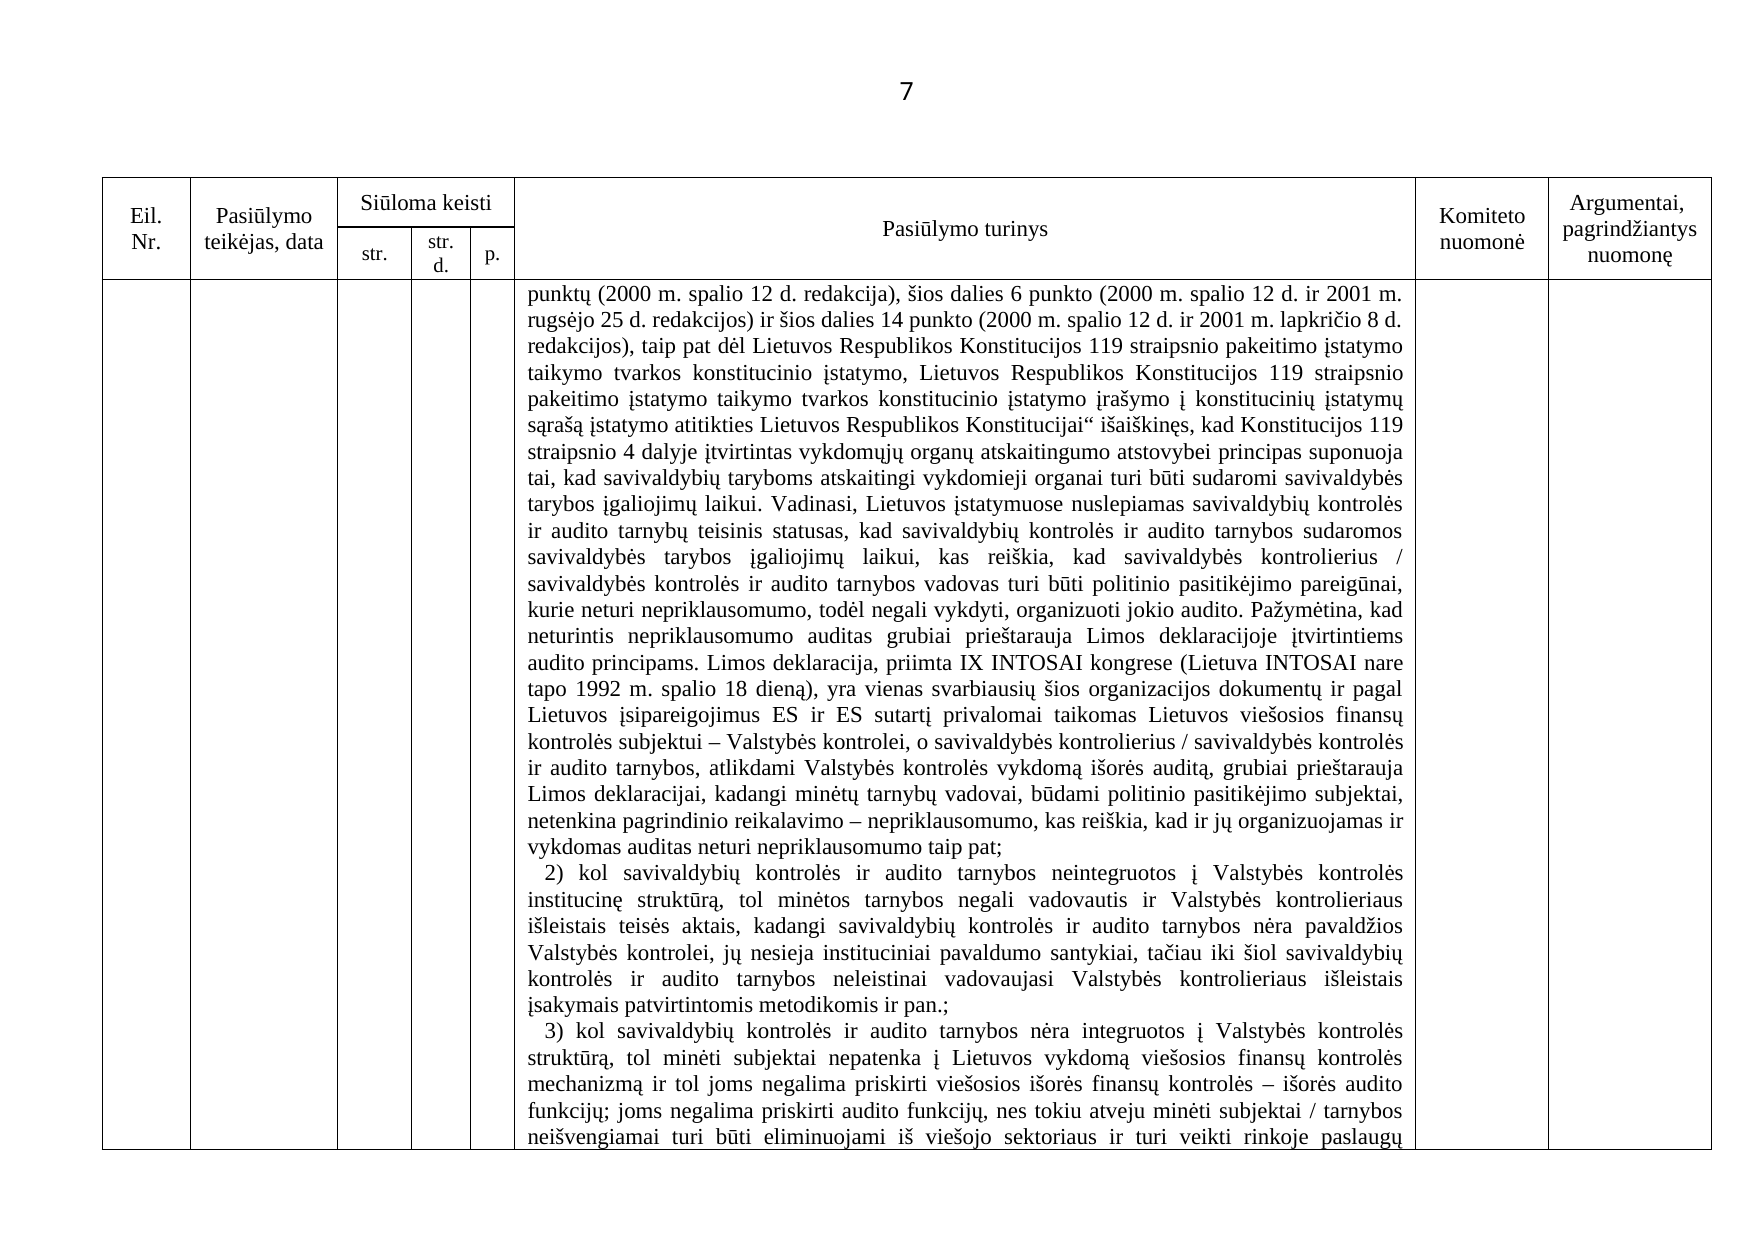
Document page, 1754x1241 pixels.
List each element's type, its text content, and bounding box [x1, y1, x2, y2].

table_cell str. d. [412, 228, 470, 279]
table_cell str. [338, 228, 411, 279]
table_cell [412, 280, 470, 1149]
table_cell [103, 280, 190, 1149]
table_header Komiteto nuomonė [1416, 178, 1548, 279]
table_cell [471, 280, 514, 1149]
table_header Eil. Nr. [103, 178, 190, 279]
table_cell punktų (2000 m. spalio 12 d. redakcija), šios dalies 6 punkto (2000 m. spalio 12 d. ir 2001 m. rugsėjo 25 d. redakcijos) ir šios dalies 14 punkto (2000 m. spalio 12 d. ir 2001 m. lapkričio 8 d. redakcijos), taip pat dėl Lietuvos Respublikos Konstitucijos 119 straipsnio pakeitimo įstatymo taikymo tvarkos konstitucinio įstatymo, Lietuvos Respublikos Konstitucijos 119 straipsnio pakeitimo įstatymo taikymo tvarkos konstitucinio įstatymo įrašymo į konstitucinių įstatymų sąrašą įstatymo atitikties Lietuvos Respublikos Konstitucijai“ išaiškinęs, kad Konstitucijos 119 straipsnio 4 dalyje įtvirtintas vykdomųjų organų atskaitingumo atstovybei principas suponuoja tai, kad savivaldybių taryboms atskaitingi vykdomieji organai turi būti sudaromi savivaldybės tarybos įgaliojimų laikui. Vadinasi, Lietuvos įstatymuose nuslepiamas savivaldybių kontrolės ir audito tarnybų teisinis statusas, kad savivaldybių kontrolės ir audito tarnybos sudaromos savivaldybės tarybos įgaliojimų laikui, kas reiškia, kad savivaldybės kontrolierius / savivaldybės kontrolės ir audito tarnybos vadovas turi būti politinio pasitikėjimo pareigūnai, kurie neturi nepriklausomumo, todėl negali vykdyti, organizuoti jokio audito. Pažymėtina, kad neturintis nepriklausomumo auditas grubiai prieštarauja Limos deklaracijoje įtvirtintiems audito principams. Limos deklaracija, priimta IX INTOSAI kongrese (Lietuva INTOSAI nare tapo 1992 m. spalio 18 dieną), yra vienas svarbiausių šios organizacijos dokumentų ir pagal Lietuvos įsipareigojimus ES ir ES sutartį privalomai taikomas Lietuvos viešosios finansų kontrolės subjektui – Valstybės kontrolei, o savivaldybės kontrolierius / savivaldybės kontrolės ir audito tarnybos, atlikdami Valstybės kontrolės vykdomą išorės auditą, grubiai prieštarauja Limos deklaracijai, kadangi minėtų tarnybų vadovai, būdami politinio pasitikėjimo subjektai, netenkina pagrindinio reikalavimo – nepriklausomumo, kas reiškia, kad ir jų organizuojamas ir vykdomas auditas neturi nepriklausomumo taip pat; 2) kol savivaldybių kontrolės ir audito tarnybos neintegruotos į Valstybės kontrolės institucinę struktūrą, tol minėtos tarnybos negali vadovautis ir Valstybės kontrolieriaus išleistais teisės aktais, kadangi savivaldybių kontrolės ir audito tarnybos nėra pavaldžios Valstybės kontrolei, jų nesieja instituciniai pavaldumo santykiai, tačiau iki šiol savivaldybių kontrolės ir audito tarnybos neleistinai vadovaujasi Valstybės kontrolieriaus išleistais įsakymais patvirtintomis metodikomis ir pan.; 3) kol savivaldybių kontrolės ir audito tarnybos nėra integruotos į Valstybės kontrolės struktūrą, tol minėti subjektai nepatenka į Lietuvos vykdomą viešosios finansų kontrolės mechanizmą ir tol joms negalima priskirti viešosios išorės finansų kontrolės – išorės audito funkcijų; joms negalima priskirti audito funkcijų, nes tokiu atveju minėti subjektai / tarnybos neišvengiamai turi būti eliminuojami iš viešojo sektoriaus ir turi veikti rinkoje paslaugų [515, 280, 1415, 1149]
table_header Pasiūlymo turinys [515, 178, 1415, 279]
table_cell [1549, 280, 1711, 1149]
table_cell p. [471, 228, 514, 279]
table_header Argumentai, pagrindžiantys nuomonę [1549, 178, 1711, 279]
table_cell [1416, 280, 1548, 1149]
table_cell [338, 280, 411, 1149]
table_header Pasiūlymo teikėjas, data [191, 178, 337, 279]
table_cell [191, 280, 337, 1149]
table_header Siūloma keisti [338, 178, 514, 226]
